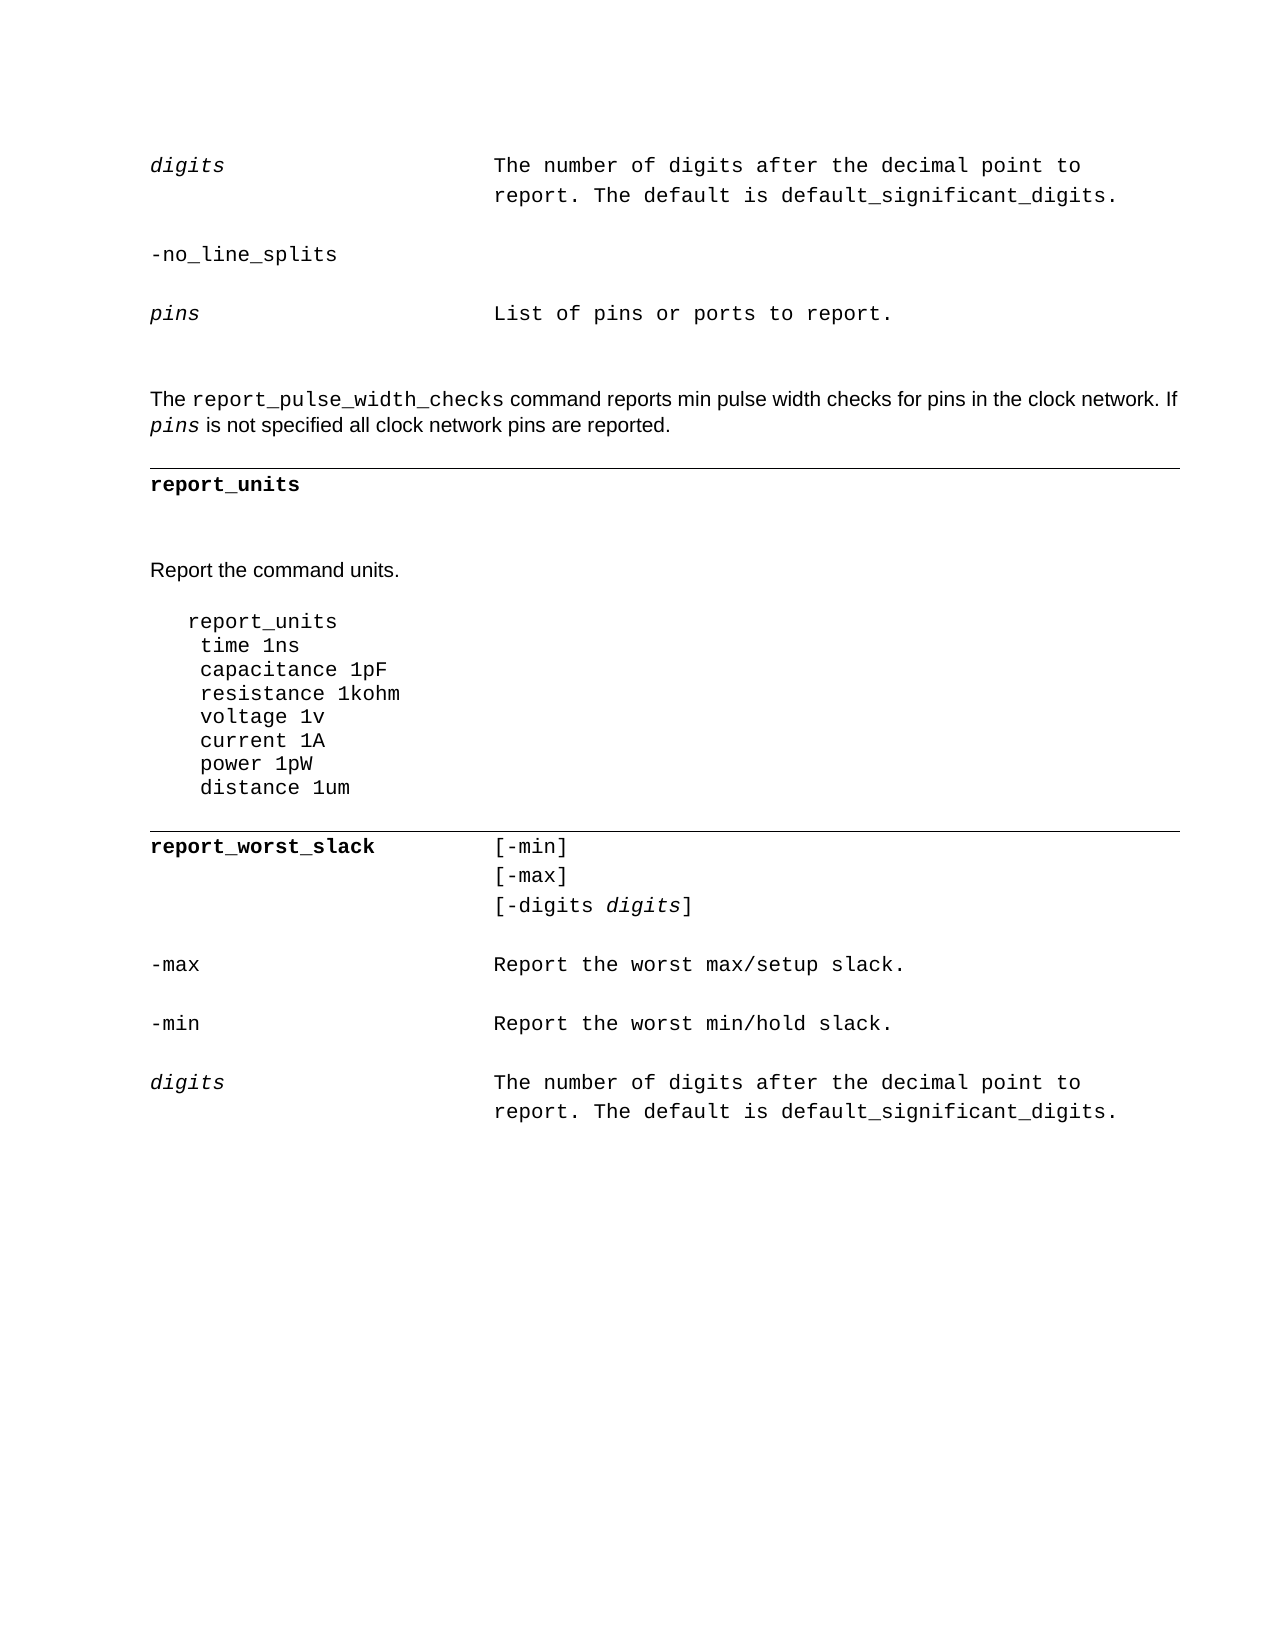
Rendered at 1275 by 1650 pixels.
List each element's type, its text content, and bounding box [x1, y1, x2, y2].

table_cell Report the worst min/hold slack. [493, 1008, 1180, 1067]
text The report_pulse_width_checks command reports min pulse width checks for pins in the clock network. If pins is not specified all clock network pins are reported. [150, 387, 1180, 438]
table_cell The number of digits after the decimal point to report. The default is default_significant_digits. [493, 150, 1180, 238]
table_cell digits [150, 1067, 493, 1155]
table_cell Report the worst max/setup slack. [493, 948, 1180, 1007]
table_cell digits [150, 150, 493, 238]
table_header [493, 469, 1180, 528]
table_header report_units [150, 469, 493, 528]
table_header [-min] [-max] [-digits digits] [493, 832, 1180, 948]
text Report the command units. [150, 558, 1180, 582]
table_cell -min [150, 1008, 493, 1067]
table_cell List of pins or ports to report. [493, 298, 1180, 357]
table_cell -no_line_splits [150, 238, 493, 297]
table_cell [493, 238, 1180, 297]
table_cell The number of digits after the decimal point to report. The default is default_significant_digits. [493, 1067, 1180, 1155]
table_header report_worst_slack [150, 832, 493, 948]
table_cell pins [150, 298, 493, 357]
text report_units time 1ns capacitance 1pF resistance 1kohm voltage 1v current 1A power 1pW distance 1um [187, 612, 1180, 801]
table_cell -max [150, 948, 493, 1007]
